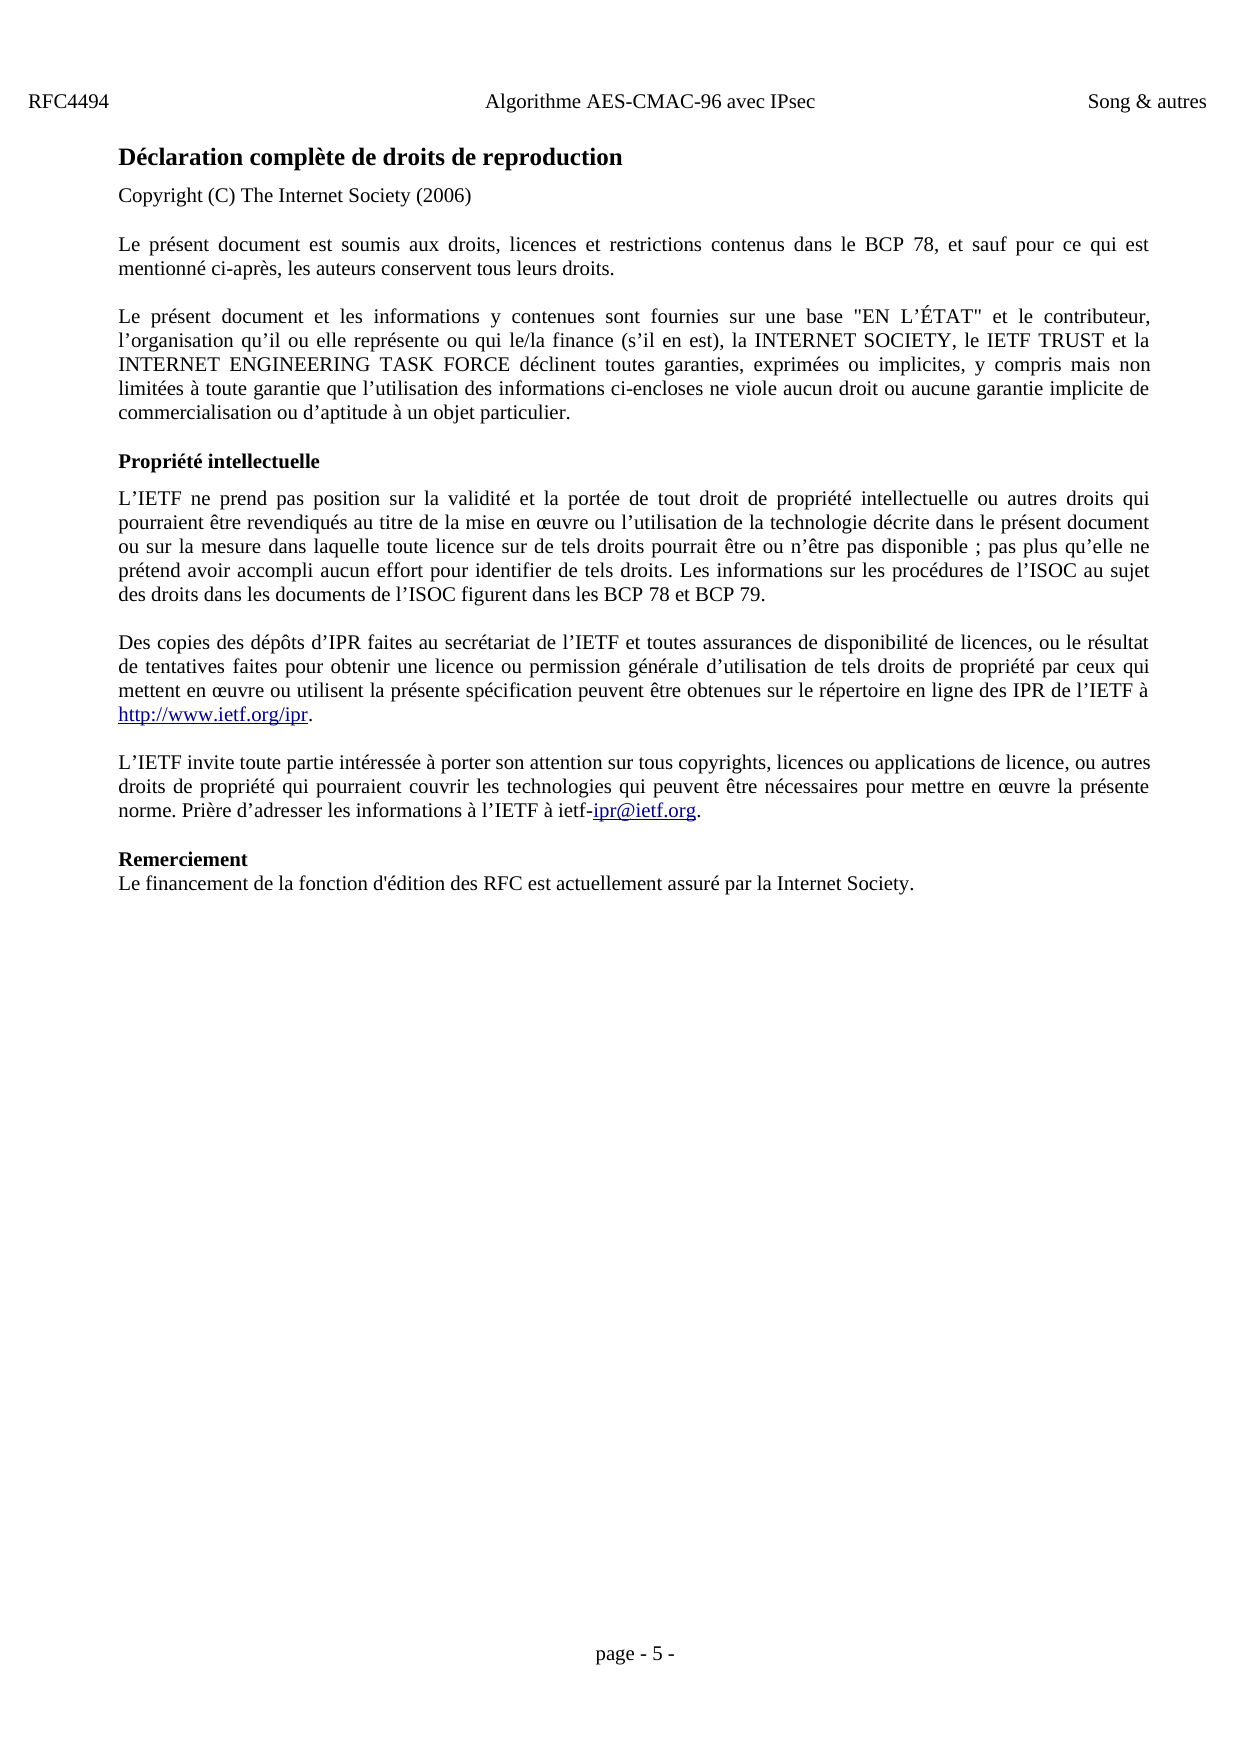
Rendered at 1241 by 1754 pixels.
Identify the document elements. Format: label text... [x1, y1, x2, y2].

text L’IETF ne prend pas position sur la validité et la portée de tout droit de propriété intellectuelle ou autres droits qui pourraient être revendiqués au titre de la mise en œuvre ou l’utilisation de la technologie décrite dans le présent document ou sur la mesure dans laquelle toute licence sur de tels droits pourrait être ou n’être pas disponible ; pas plus qu’elle ne prétend avoir accompli aucun effort pour identifier de tels droits. Les informations sur les procédures de l’ISOC au sujet des droits dans les documents de l’ISOC figurent dans les BCP 78 et BCP 79. [118, 486, 1152, 606]
text Propriété intellectuelle [118, 449, 1152, 473]
text Le présent document est soumis aux droits, licences et restrictions contenus dans le BCP 78, et sauf pour ce qui est mentionné ci-après, les auteurs conservent tous leurs droits. [118, 231, 1152, 279]
subtitle Déclaration complète de droits de reproduction [118, 142, 1152, 171]
text Des copies des dépôts d’IPR faites au secrétariat de l’IETF et toutes assurances de disponibilité de licences, ou le résultat de tentatives faites pour obtenir une licence ou permission générale d’utilisation de tels droits de propriété par ceux qui mettent en œuvre ou utilisent la présente spécification peuvent être obtenues sur le répertoire en ligne des IPR de l’IETF à http://www.ietf.org/ipr. [118, 630, 1152, 726]
text L’IETF invite toute partie intéressée à porter son attention sur tous copyrights, licences ou applications de licence, ou autres droits de propriété qui pourraient couvrir les technologies qui peuvent être nécessaires pour mettre en œuvre la présente norme. Prière d’adresser les informations à l’IETF à ietf-ipr@ietf.org. [118, 750, 1152, 822]
text Copyright (C) The Internet Society (2006) [118, 183, 1152, 207]
text Le présent document et les informations y contenues sont fournies sur une base "EN L’ÉTAT" et le contributeur, l’organisation qu’il ou elle représente ou qui le/la finance (s’il en est), la INTERNET SOCIETY, le IETF TRUST et la INTERNET ENGINEERING TASK FORCE déclinent toutes garanties, exprimées ou implicites, y compris mais non limitées à toute garantie que l’utilisation des informations ci-encloses ne viole aucun droit ou aucune garantie implicite de commercialisation ou d’aptitude à un objet particulier. [118, 304, 1152, 424]
text Remerciement [118, 846, 1152, 871]
text Le financement de la fonction d'édition des RFC est actuellement assuré par la Internet Society. [118, 871, 1152, 894]
